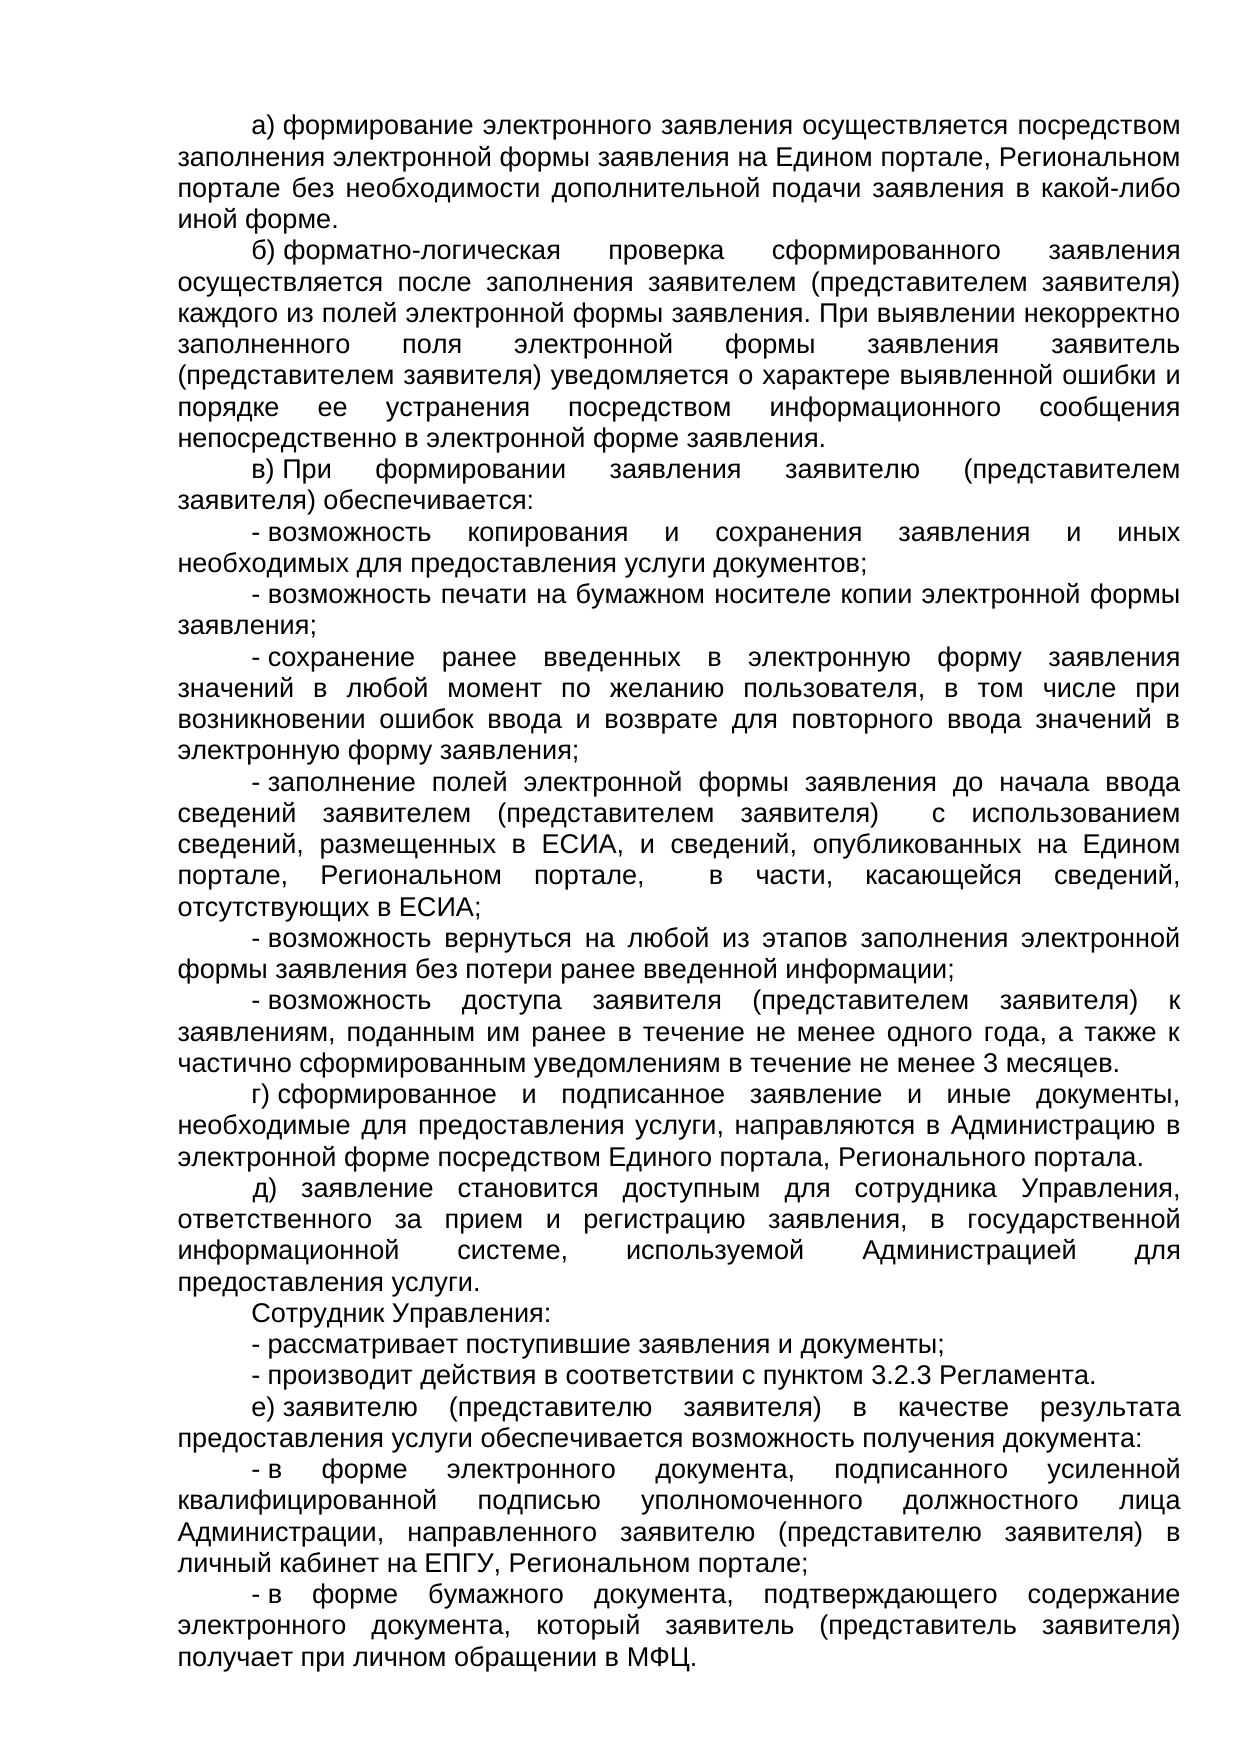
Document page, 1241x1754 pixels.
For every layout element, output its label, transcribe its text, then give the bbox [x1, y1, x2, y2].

text - возможность вернуться на любой из этапов заполнения электронной формы заявления без потери ранее введенной информации; [177, 922, 1181, 984]
text а) формирование электронного заявления осуществляется посредством заполнения электронной формы заявления на Едином портале, Региональном портале без необходимости дополнительной подачи заявления в какой-либо иной форме. [177, 109, 1181, 234]
text - заполнение полей электронной формы заявления до начала ввода сведений заявителем (представителем заявителя) с использованием сведений, размещенных в ЕСИА, и сведений, опубликованных на Едином портале, Региональном портале, в части, касающейся сведений, отсутствующих в ЕСИА; [177, 766, 1181, 922]
text Сотрудник Управления: [177, 1297, 1181, 1328]
text - в форме бумажного документа, подтверждающего содержание электронного документа, который заявитель (представитель заявителя) получает при личном обращении в МФЦ. [177, 1578, 1181, 1672]
text г) сформированное и подписанное заявление и иные документы, необходимые для предоставления услуги, направляются в Администрацию в электронной форме посредством Единого портала, Регионального портала. [177, 1078, 1181, 1172]
text - возможность печати на бумажном носителе копии электронной формы заявления; [177, 578, 1181, 641]
text е) заявителю (представителю заявителя) в качестве результата предоставления услуги обеспечивается возможность получения документа: [177, 1391, 1181, 1453]
text - рассматривает поступившие заявления и документы; [177, 1328, 1181, 1359]
text б) форматно-логическая проверка сформированного заявления осуществляется после заполнения заявителем (представителем заявителя) каждого из полей электронной формы заявления. При выявлении некорректно заполненного поля электронной формы заявления заявитель (представителем заявителя) уведомляется о характере выявленной ошибки и порядке ее устранения посредством информационного сообщения непосредственно в электронной форме заявления. [177, 234, 1181, 453]
text - возможность копирования и сохранения заявления и иных необходимых для предоставления услуги документов; [177, 516, 1181, 578]
text - производит действия в соответствии с пунктом 3.2.3 Регламента. [177, 1359, 1181, 1391]
text - возможность доступа заявителя (представителем заявителя) к заявлениям, поданным им ранее в течение не менее одного года, а также к частично сформированным уведомлениям в течение не менее 3 месяцев. [177, 984, 1181, 1078]
text д) заявление становится доступным для сотрудника Управления, ответственного за прием и регистрацию заявления, в государственной информационной системе, используемой Администрацией для предоставления услуги. [177, 1172, 1181, 1297]
text - в форме электронного документа, подписанного усиленной квалифицированной подписью уполномоченного должностного лица Администрации, направленного заявителю (представителю заявителя) в личный кабинет на ЕПГУ, Региональном портале; [177, 1453, 1181, 1578]
text в) При формировании заявления заявителю (представителем заявителя) обеспечивается: [177, 453, 1181, 516]
text - сохранение ранее введенных в электронную форму заявления значений в любой момент по желанию пользователя, в том числе при возникновении ошибок ввода и возврате для повторного ввода значений в электронную форму заявления; [177, 641, 1181, 766]
